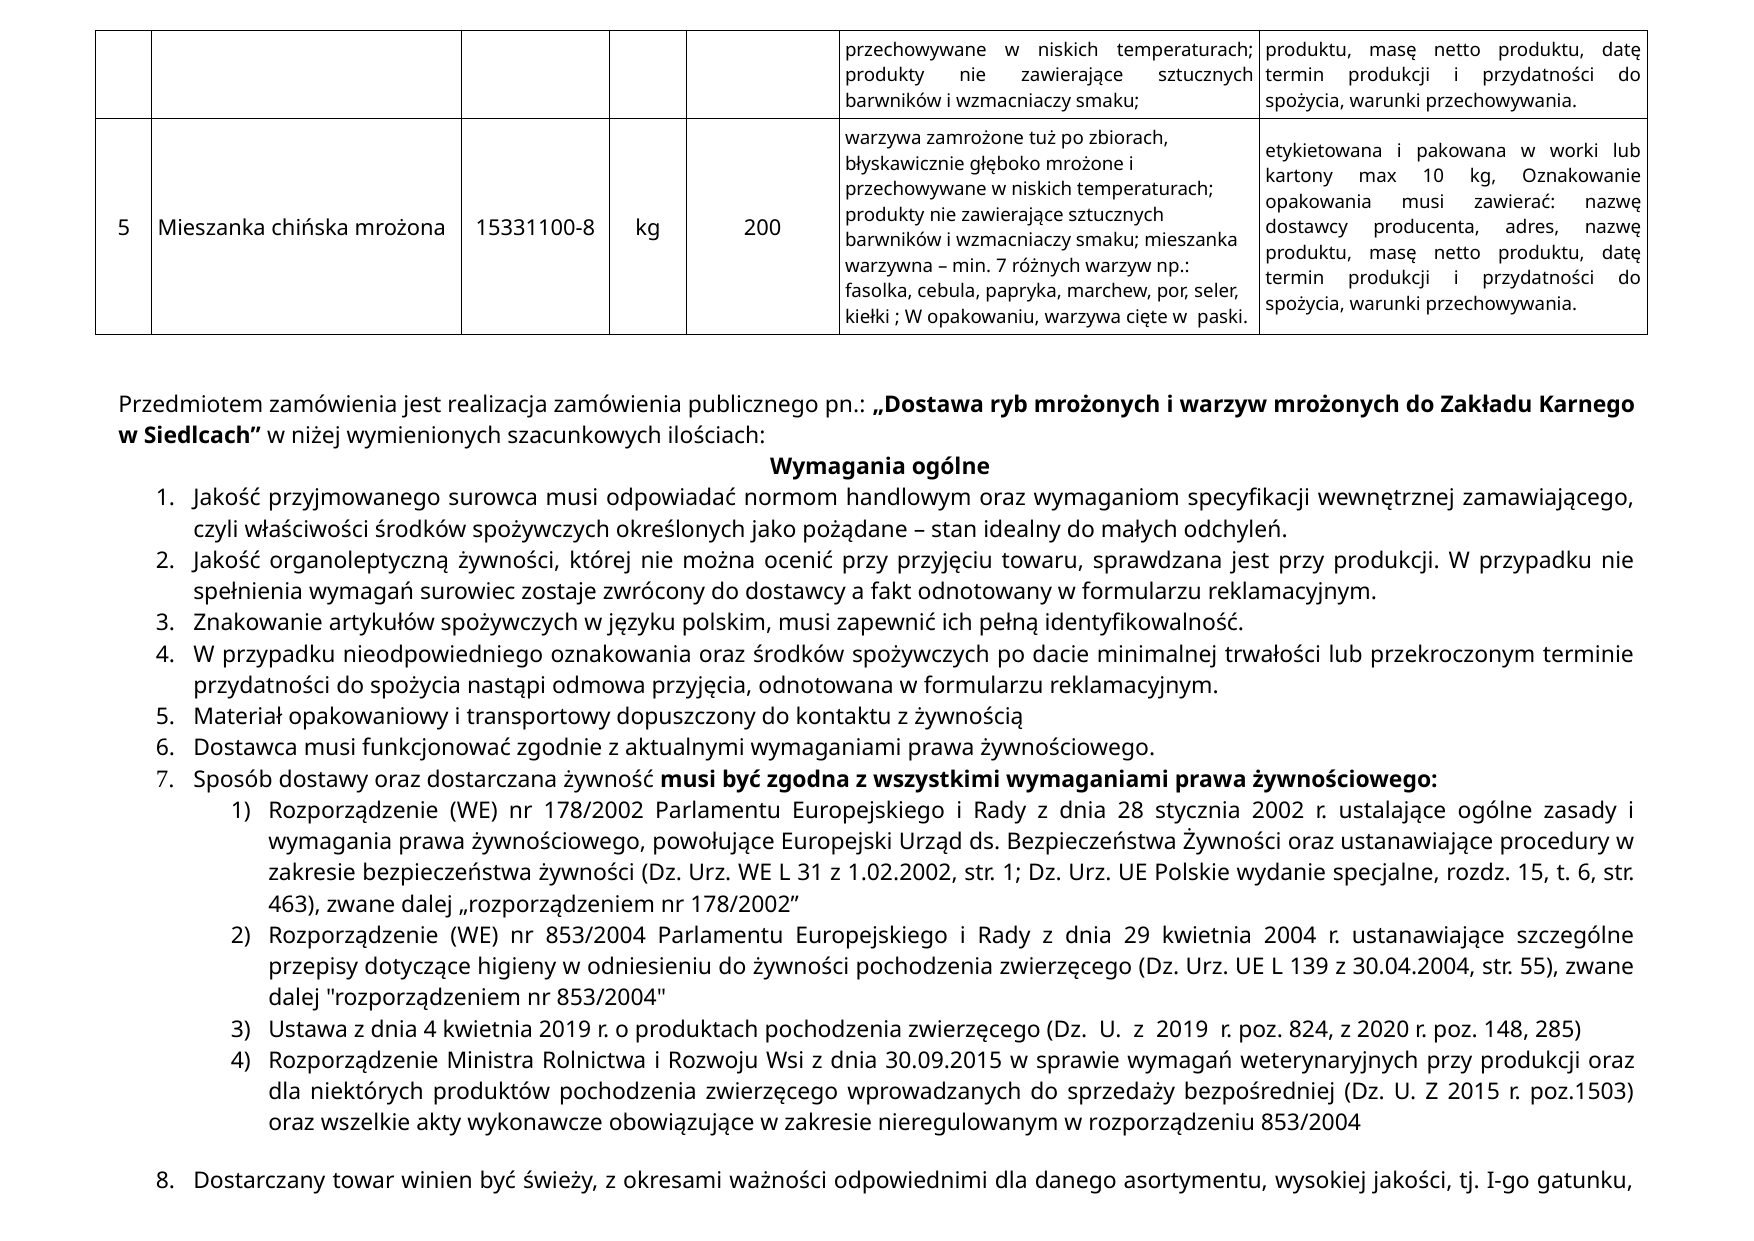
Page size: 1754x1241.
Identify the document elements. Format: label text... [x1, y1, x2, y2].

list Jakość organoleptyczną żywności, której nie można ocenić przy przyjęciu towaru, sprawdzana jest przy produkcji. W przypadku nie spełnienia wymagań surowiec zostaje zwrócony do dostawcy a fakt odnotowany w formularzu reklamacyjnym. [156, 544, 1636, 606]
list Materiał opakowaniowy i transportowy dopuszczony do kontaktu z żywnością [156, 700, 1636, 731]
table_cell przechowywane w niskich temperaturach; produkty nie zawierające sztucznych barwników i wzmacniaczy smaku; [840, 31, 1259, 118]
table_cell [610, 31, 686, 118]
list Rozporządzenie Ministra Rolnictwa i Rozwoju Wsi z dnia 30.09.2015 w sprawie wymagań weterynaryjnych przy produkcji oraz dla niektórych produktów pochodzenia zwierzęcego wprowadzanych do sprzedaży bezpośredniej (Dz. U. Z 2015 r. poz.1503) oraz wszelkie akty wykonawcze obowiązujące w zakresie nieregulowanym w rozporządzeniu 853/2004 [231, 1044, 1636, 1137]
list Znakowanie artykułów spożywczych w języku polskim, musi zapewnić ich pełną identyfikowalność. [156, 606, 1636, 637]
table_cell 5 [96, 119, 151, 334]
table_cell [687, 31, 839, 118]
list Dostawca musi funkcjonować zgodnie z aktualnymi wymaganiami prawa żywnościowego. [156, 731, 1636, 762]
text Wymagania ogólne [118, 450, 1636, 481]
list Dostarczany towar winien być świeży, z okresami ważności odpowiednimi dla danego asortymentu, wysokiej jakości, tj. I-go gatunku, [156, 1164, 1636, 1195]
list Rozporządzenie (WE) nr 178/2002 Parlamentu Europejskiego i Rady z dnia 28 stycznia 2002 r. ustalające ogólne zasady i wymagania prawa żywnościowego, powołujące Europejski Urząd ds. Bezpieczeństwa Żywności oraz ustanawiające procedury w zakresie bezpieczeństwa żywności (Dz. Urz. WE L 31 z 1.02.2002, str. 1; Dz. Urz. UE Polskie wydanie specjalne, rozdz. 15, t. 6, str. 463), zwane dalej „rozporządzeniem nr 178/2002” [231, 794, 1636, 919]
list Rozporządzenie (WE) nr 853/2004 Parlamentu Europejskiego i Rady z dnia 29 kwietnia 2004 r. ustanawiające szczególne przepisy dotyczące higieny w odniesieniu do żywności pochodzenia zwierzęcego (Dz. Urz. UE L 139 z 30.04.2004, str. 55), zwane dalej "rozporządzeniem nr 853/2004" [231, 919, 1636, 1012]
table_cell [462, 31, 609, 118]
text Przedmiotem zamówienia jest realizacja zamówienia publicznego pn.: „Dostawa ryb mrożonych i warzyw mrożonych do Zakładu Karnego w Siedlcach” w niżej wymienionych szacunkowych ilościach: [118, 387, 1636, 450]
table_cell 200 [687, 119, 839, 334]
table_cell kg [610, 119, 686, 334]
table_cell warzywa zamrożone tuż po zbiorach, błyskawicznie głęboko mrożone i przechowywane w niskich temperaturach; produkty nie zawierające sztucznych barwników i wzmacniaczy smaku; mieszanka warzywna – min. 7 różnych warzyw np.: fasolka, cebula, papryka, marchew, por, seler, kiełki ; W opakowaniu, warzywa cięte w paski. [840, 119, 1259, 334]
table_cell produktu, masę netto produktu, datę termin produkcji i przydatności do spożycia, warunki przechowywania. [1260, 31, 1647, 118]
table_cell Mieszanka chińska mrożona [152, 119, 461, 334]
list Sposób dostawy oraz dostarczana żywność musi być zgodna z wszystkimi wymaganiami prawa żywnościowego: [156, 762, 1636, 794]
list W przypadku nieodpowiedniego oznakowania oraz środków spożywczych po dacie minimalnej trwałości lub przekroczonym terminie przydatności do spożycia nastąpi odmowa przyjęcia, odnotowana w formularzu reklamacyjnym. [156, 637, 1636, 700]
table_cell [96, 31, 151, 118]
list Ustawa z dnia 4 kwietnia 2019 r. o produktach pochodzenia zwierzęcego (Dz. U. z 2019 r. poz. 824, z 2020 r. poz. 148, 285) [231, 1012, 1636, 1044]
table_cell [152, 31, 461, 118]
table_cell etykietowana i pakowana w worki lub kartony max 10 kg, Oznakowanie opakowania musi zawierać: nazwę dostawcy producenta, adres, nazwę produktu, masę netto produktu, datę termin produkcji i przydatności do spożycia, warunki przechowywania. [1260, 119, 1647, 334]
list Jakość przyjmowanego surowca musi odpowiadać normom handlowym oraz wymaganiom specyfikacji wewnętrznej zamawiającego, czyli właściwości środków spożywczych określonych jako pożądane – stan idealny do małych odchyleń. [156, 481, 1636, 544]
table_cell 15331100-8 [462, 119, 609, 334]
